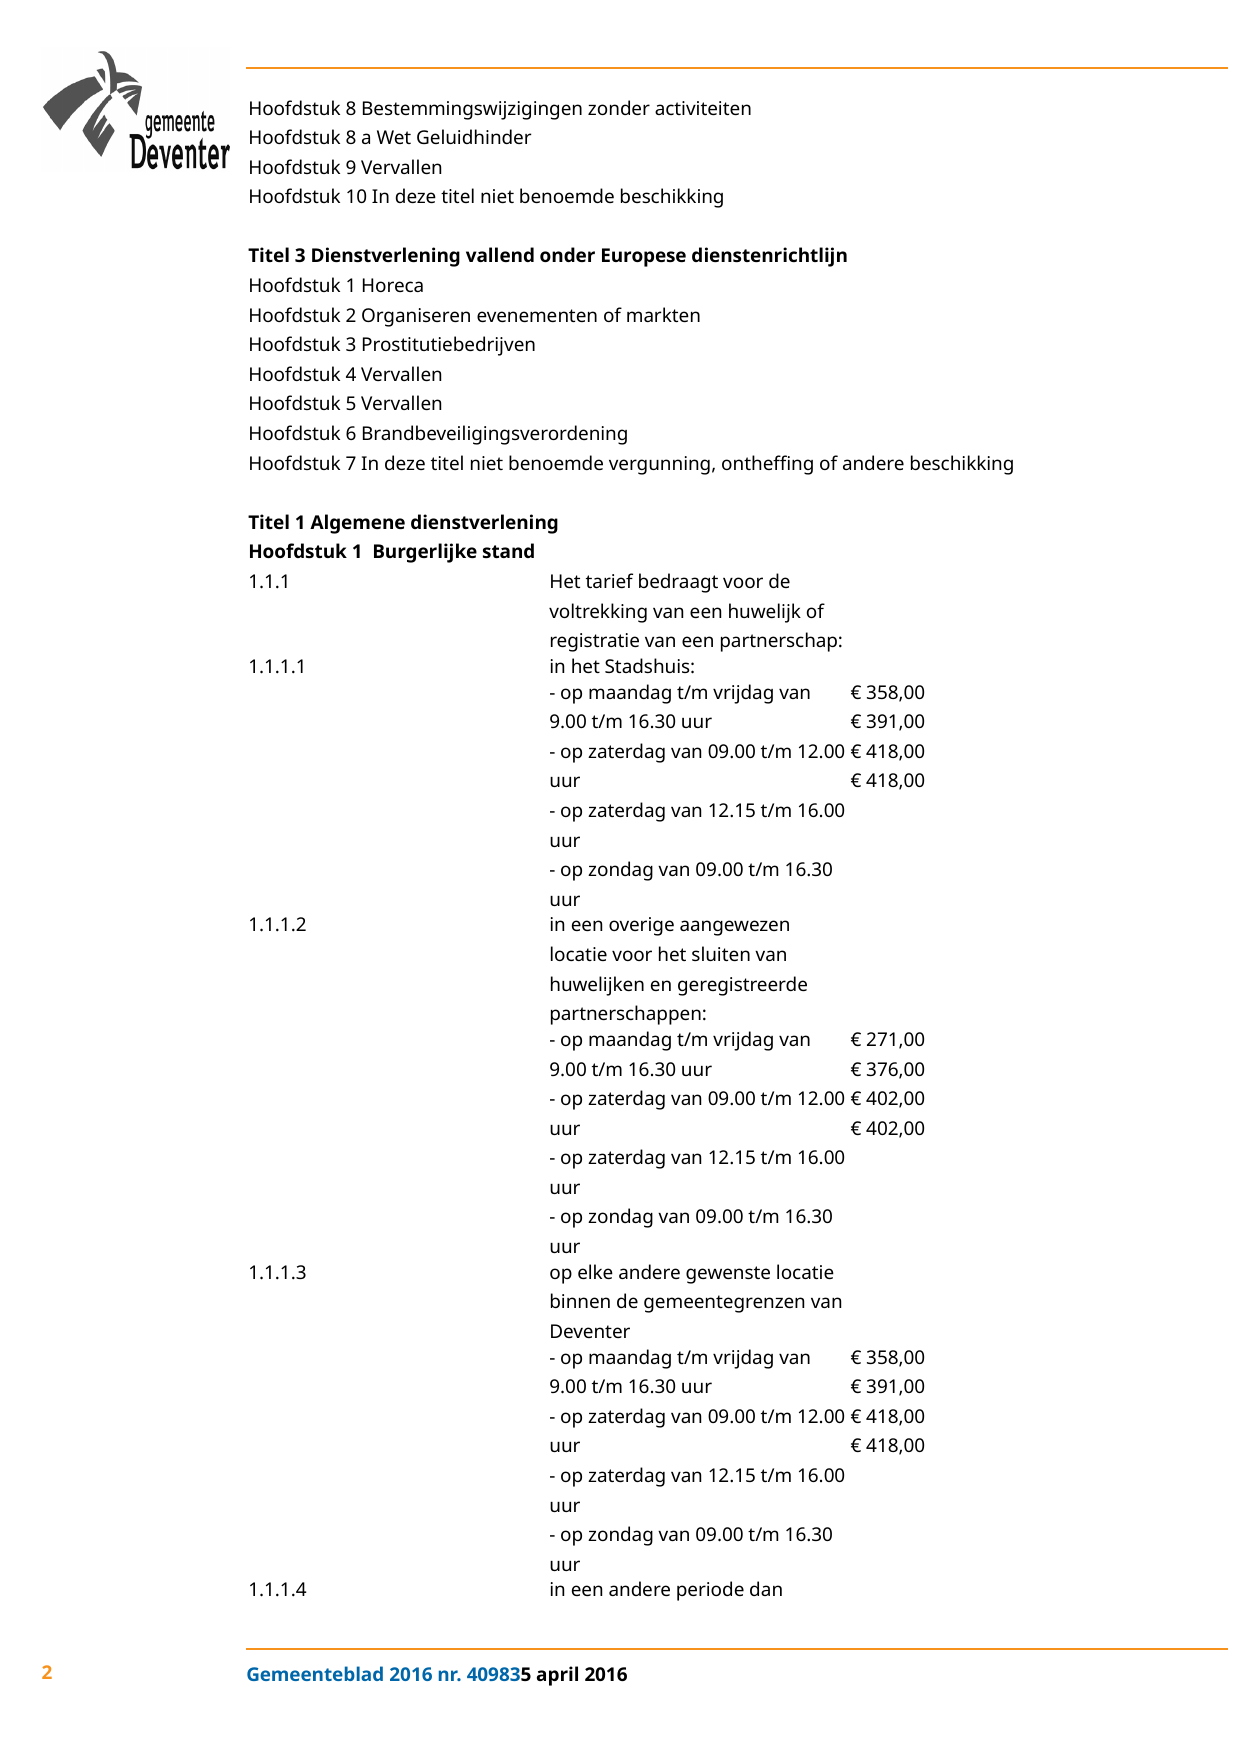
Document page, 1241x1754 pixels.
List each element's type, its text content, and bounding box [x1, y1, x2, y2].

table_header [850, 568, 1152, 653]
table_cell - op maandag t/m vrijdag van 9.00 t/m 16.30 uur - op zaterdag van 09.00 t/m 12.00 uur - op zaterdag van 12.15 t/m 16.00 uur - op zondag van 09.00 t/m 16.30 uur [549, 1026, 850, 1259]
text Hoofdstuk 4 Vervallen [248, 361, 1152, 387]
table_cell - op maandag t/m vrijdag van 9.00 t/m 16.30 uur - op zaterdag van 09.00 t/m 12.00 uur - op zaterdag van 12.15 t/m 16.00 uur - op zondag van 09.00 t/m 16.30 uur [549, 1344, 850, 1577]
table_cell [248, 1026, 549, 1259]
table_header Het tarief bedraagt voor de voltrekking van een huwelijk of registratie van een partnerschap: [549, 568, 850, 653]
table_cell 1.1.1.1 [248, 653, 549, 679]
text Hoofdstuk 5 Vervallen [248, 391, 1152, 416]
table_cell [850, 653, 1152, 679]
picture [41, 47, 231, 172]
table_header 1.1.1 [248, 568, 549, 653]
table_cell in een andere periode dan [549, 1577, 850, 1602]
table_cell [850, 1577, 1152, 1602]
text Hoofdstuk 9 Vervallen [248, 154, 1152, 180]
text Hoofdstuk 3 Prostitutiebedrijven [248, 331, 1152, 357]
table_cell op elke andere gewenste locatie binnen de gemeentegrenzen van Deventer [549, 1259, 850, 1344]
text Hoofdstuk 1 Horeca [248, 272, 1152, 298]
text Hoofdstuk 7 In deze titel niet benoemde vergunning, ontheffing of andere beschikking [248, 450, 1152, 476]
text Hoofdstuk 10 In deze titel niet benoemde beschikking [248, 183, 1152, 209]
text Hoofdstuk 2 Organiseren evenementen of markten [248, 302, 1152, 328]
table_cell - op maandag t/m vrijdag van 9.00 t/m 16.30 uur - op zaterdag van 09.00 t/m 12.00 uur - op zaterdag van 12.15 t/m 16.00 uur - op zondag van 09.00 t/m 16.30 uur [549, 679, 850, 912]
text Hoofdstuk 8 Bestemmingswijzigingen zonder activiteiten [248, 95, 1152, 121]
table_cell € 358,00 € 391,00 € 418,00 € 418,00 [850, 1344, 1152, 1577]
table_cell [248, 679, 549, 912]
text Titel 1 Algemene dienstverlening [248, 509, 1152, 535]
table_cell 1.1.1.2 [248, 912, 549, 1026]
table_cell € 271,00 € 376,00 € 402,00 € 402,00 [850, 1026, 1152, 1259]
table_cell 1.1.1.4 [248, 1577, 549, 1602]
table_cell 1.1.1.3 [248, 1259, 549, 1344]
table_cell [248, 1344, 549, 1577]
text Hoofdstuk 8 a Wet Geluidhinder [248, 124, 1152, 150]
table_cell € 358,00 € 391,00 € 418,00 € 418,00 [850, 679, 1152, 912]
table_cell in het Stadshuis: [549, 653, 850, 679]
text Hoofdstuk 6 Brandbeveiligingsverordening [248, 420, 1152, 446]
table_cell in een overige aangewezen locatie voor het sluiten van huwelijken en geregistreerde partnerschappen: [549, 912, 850, 1026]
table_cell [850, 912, 1152, 1026]
text Titel 3 Dienstverlening vallend onder Europese dienstenrichtlijn [248, 243, 1152, 268]
table_cell [850, 1259, 1152, 1344]
text Hoofdstuk 1 Burgerlijke stand [248, 538, 1152, 564]
